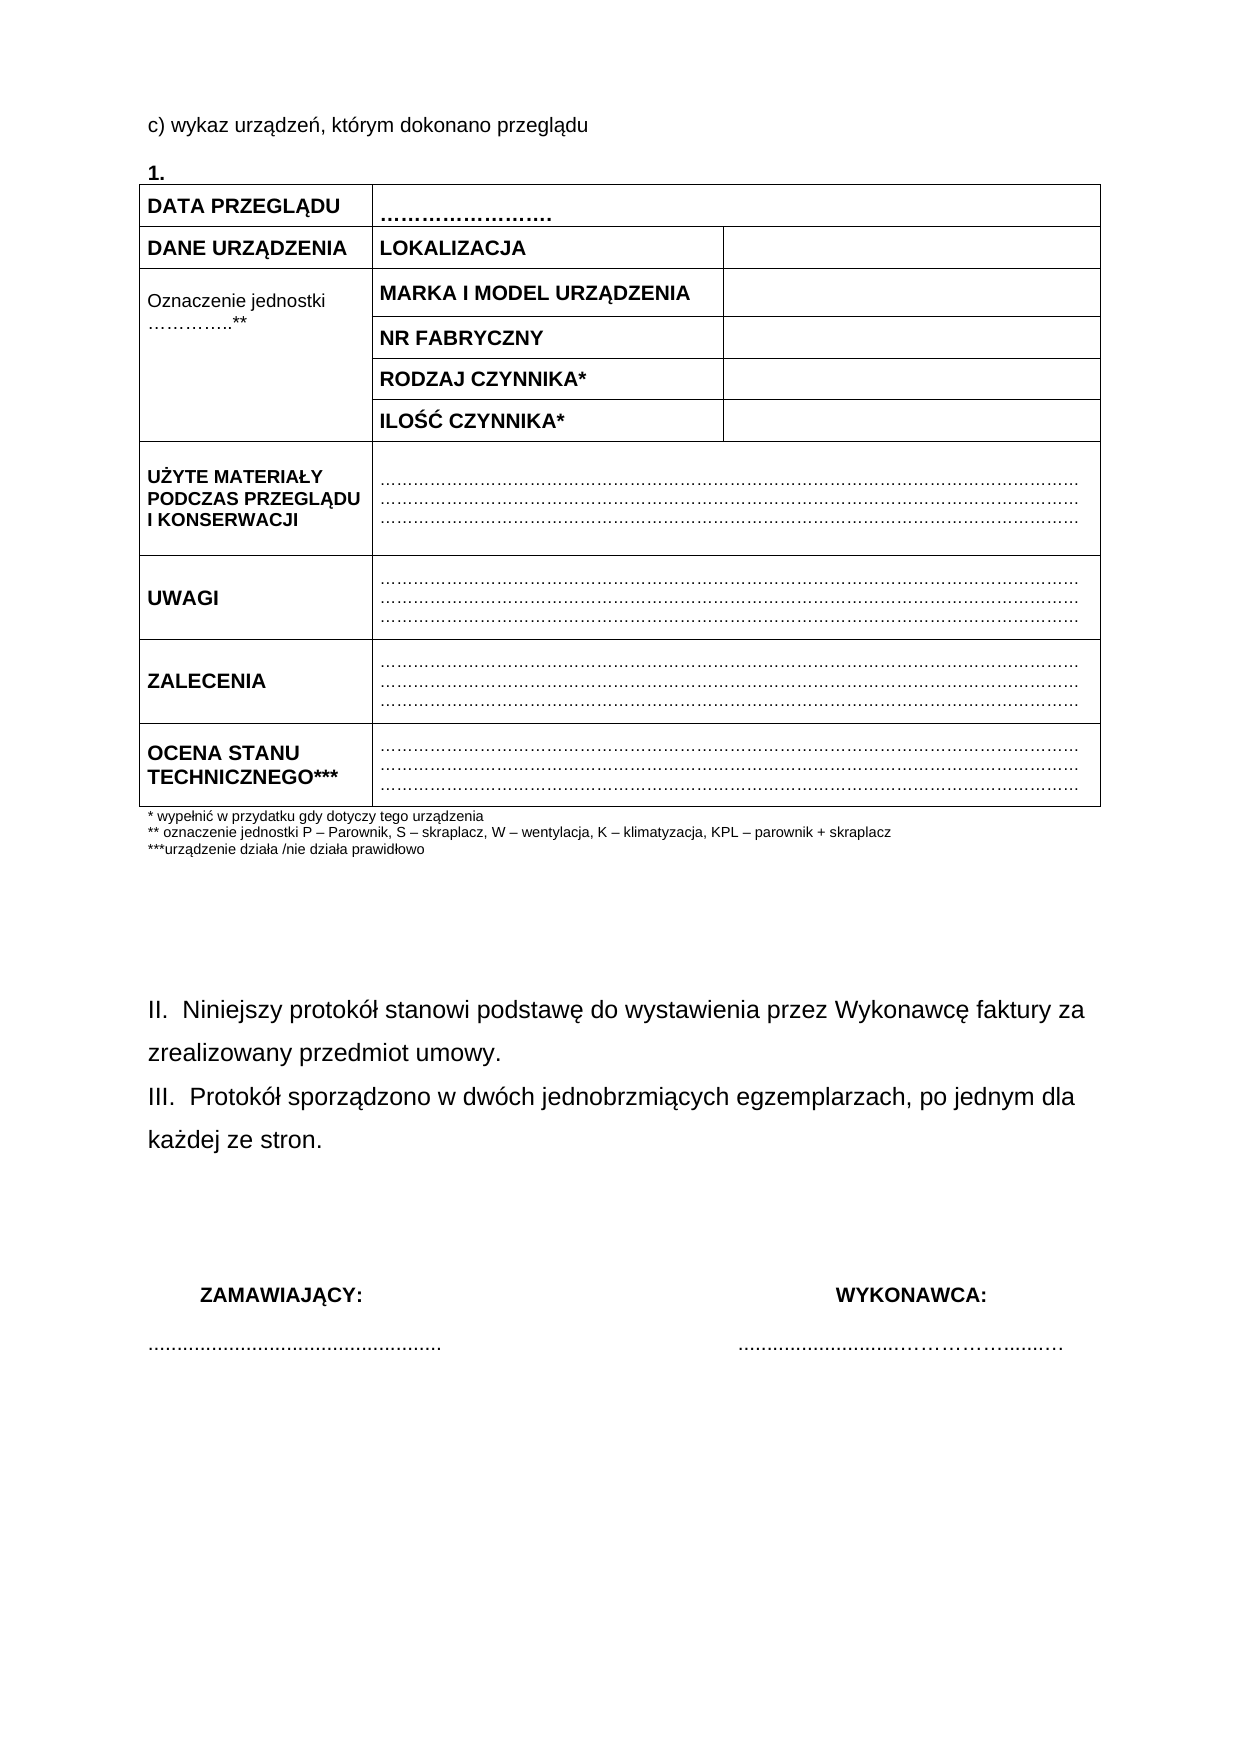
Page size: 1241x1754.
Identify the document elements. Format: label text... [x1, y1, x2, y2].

text ***urządzenie działa /nie działa prawidłowo [148, 841, 1093, 857]
table_cell UŻYTE MATERIAŁY PODCZAS PRZEGLĄDU I KONSERWACJI [140, 442, 372, 555]
table_cell Oznaczenie jednostki …………..** [140, 269, 372, 441]
text ................................................... ............................…………….......… [148, 1331, 1093, 1354]
text * wypełnić w przydatku gdy dotyczy tego urządzenia [148, 807, 1093, 824]
table_header DATA PRZEGLĄDU [140, 185, 372, 226]
table_cell [724, 317, 1100, 358]
table_cell ZALECENIA [140, 640, 372, 722]
table_cell OCENA STANU TECHNICZNEGO*** [140, 724, 372, 806]
text 1. [148, 160, 1093, 184]
table_cell [724, 227, 1100, 268]
table_cell ……………………………………………………………………………………………………………………………………………………………………………………………………………………………………………………………………………………………………………………………………………… [373, 556, 1100, 639]
table_header ……………………. [373, 185, 1100, 226]
text II. Niniejszy protokół stanowi podstawę do wystawienia przez Wykonawcę faktury za zrealizowany przedmiot umowy. [148, 995, 1093, 1067]
table_cell [724, 269, 1100, 316]
text ZAMAWIAJĄCY: WYKONAWCA: [148, 1283, 1093, 1307]
text ** oznaczenie jednostki P – Parownik, S – skraplacz, W – wentylacja, K – klimatyzacja, KPL – parownik + skraplacz [148, 824, 1093, 841]
text c) wykaz urządzeń, którym dokonano przeglądu [148, 112, 1093, 136]
table_cell LOKALIZACJA [373, 227, 723, 268]
table_cell MARKA I MODEL URZĄDZENIA [373, 269, 723, 316]
table_cell UWAGI [140, 556, 372, 639]
table_cell ……………………………………………………………………………………………………………………………………………………………………………………………………………………………………………………………………………………………………………………………………………… [373, 442, 1100, 555]
table_cell [724, 359, 1100, 399]
table_cell [724, 400, 1100, 441]
table_cell ILOŚĆ CZYNNIKA* [373, 400, 723, 441]
table_cell DANE URZĄDZENIA [140, 227, 372, 268]
table_cell NR FABRYCZNY [373, 317, 723, 358]
text III. Protokół sporządzono w dwóch jednobrzmiących egzemplarzach, po jednym dla każdej ze stron. [148, 1081, 1093, 1153]
table_cell ……………………………………………………………………………………………………………………………………………………………………………………………………………………………………………………………………………………………………………………………………………… [373, 724, 1100, 806]
table_cell ……………………………………………………………………………………………………………………………………………………………………………………………………………………………………………………………………………………………………………………………………………… [373, 640, 1100, 722]
table_cell RODZAJ CZYNNIKA* [373, 359, 723, 399]
